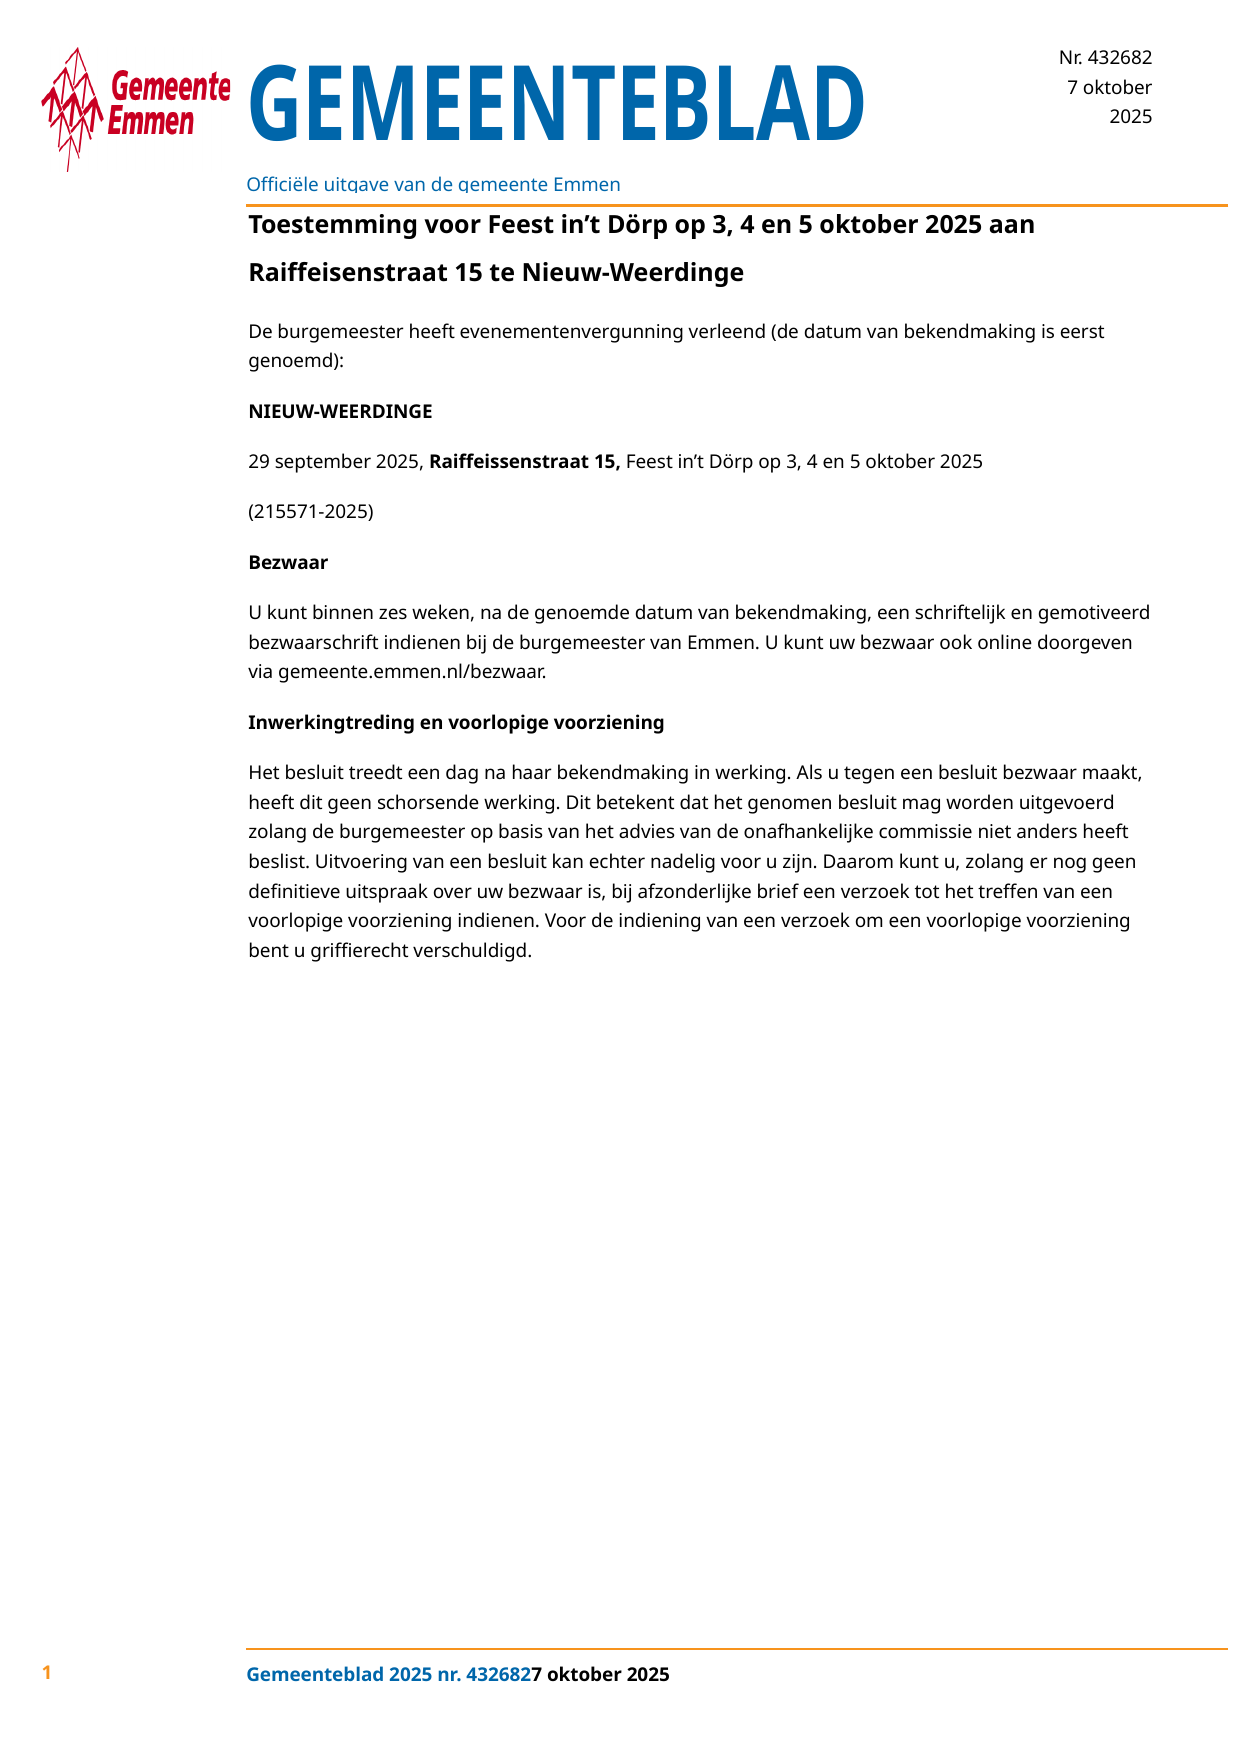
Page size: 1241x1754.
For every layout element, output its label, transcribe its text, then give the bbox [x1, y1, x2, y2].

text Inwerkingtreding en voorlopige voorziening [248, 709, 1152, 735]
text Bezwaar [248, 549, 1152, 575]
text 29 september 2025, Raiffeissenstraat 15, Feest in’t Dörp op 3, 4 en 5 oktober 2025 [248, 448, 1152, 474]
text Het besluit treedt een dag na haar bekendmaking in werking. Als u tegen een besluit bezwaar maakt, heeft dit geen schorsende werking. Dit betekent dat het genomen besluit mag worden uitgevoerd zolang de burgemeester op basis van het advies van de onafhankelijke commissie niet anders heeft beslist. Uitvoering van een besluit kan echter nadelig voor u zijn. Daarom kunt u, zolang er nog geen definitieve uitspraak over uw bezwaar is, bij afzonderlijke brief een verzoek tot het treffen van een voorlopige voorziening indienen. Voor de indiening van een verzoek om een voorlopige voorziening bent u griffierecht verschuldigd. [248, 759, 1152, 963]
text U kunt binnen zes weken, na de genoemde datum van bekendmaking, een schriftelijk en gemotiveerd bezwaarschrift indienen bij de burgemeester van Emmen. U kunt uw bezwaar ook online doorgeven via gemeente.emmen.nl/bezwaar. [248, 599, 1152, 684]
text (215571-2025) [248, 499, 1152, 524]
text De burgemeester heeft evenementenvergunning verleend (de datum van bekendmaking is eerst genoemd): [248, 318, 1152, 373]
picture [41, 47, 231, 172]
text NIEUW-WEERDINGE [248, 398, 1152, 424]
text Toestemming voor Feest in’t Dörp op 3, 4 en 5 oktober 2025 aan Raiffeisenstraat 15 te Nieuw-Weerdinge [248, 207, 1152, 288]
